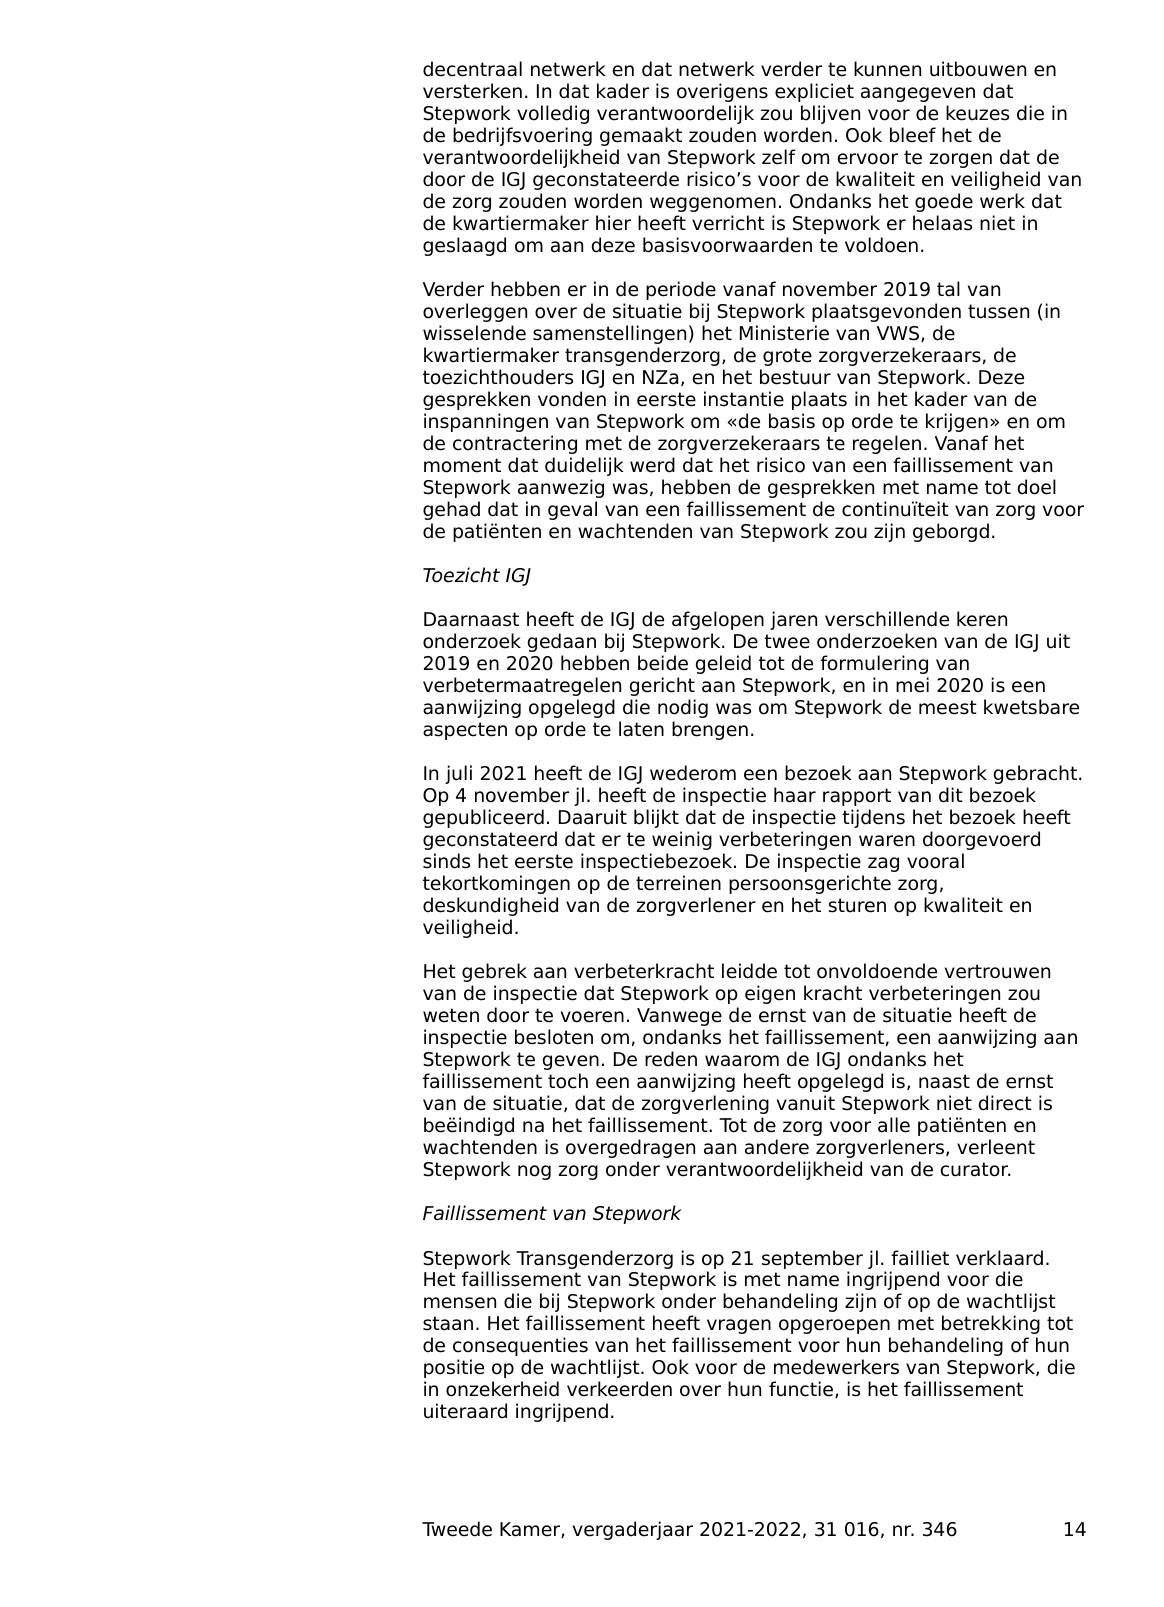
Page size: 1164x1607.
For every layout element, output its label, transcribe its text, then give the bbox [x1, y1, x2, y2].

text Stepwork Transgenderzorg is op 21 september jl. failliet verklaard. Het faillissement van Stepwork is met name ingrijpend voor die mensen die bij Stepwork onder behandeling zijn of op de wachtlijst staan. Het faillissement heeft vragen opgeroepen met betrekking tot de consequenties van het faillissement voor hun behandeling of hun positie op de wachtlijst. Ook voor de medewerkers van Stepwork, die in onzekerheid verkeerden over hun functie, is het faillissement uiteraard ingrijpend. [422, 1247, 1087, 1423]
subtitle Toezicht IGJ [422, 565, 1087, 587]
text Daarnaast heeft de IGJ de afgelopen jaren verschillende keren onderzoek gedaan bij Stepwork. De twee onderzoeken van de IGJ uit 2019 en 2020 hebben beide geleid tot de formulering van verbetermaatregelen gericht aan Stepwork, en in mei 2020 is een aanwijzing opgelegd die nodig was om Stepwork de meest kwetsbare aspecten op orde te laten brengen. [422, 609, 1087, 741]
subtitle Faillissement van Stepwork [422, 1203, 1087, 1225]
text Verder hebben er in de periode vanaf november 2019 tal van overleggen over de situatie bij Stepwork plaatsgevonden tussen (in wisselende samenstellingen) het Ministerie van VWS, de kwartiermaker transgenderzorg, de grote zorgverzekeraars, de toezichthouders IGJ en NZa, en het bestuur van Stepwork. Deze gesprekken vonden in eerste instantie plaats in het kader van de inspanningen van Stepwork om «de basis op orde te krijgen» en om de contractering met de zorgverzekeraars te regelen. Vanaf het moment dat duidelijk werd dat het risico van een faillissement van Stepwork aanwezig was, hebben de gesprekken met name tot doel gehad dat in geval van een faillissement de continuïteit van zorg voor de patiënten en wachtenden van Stepwork zou zijn geborgd. [422, 279, 1087, 543]
text Het gebrek aan verbeterkracht leidde tot onvoldoende vertrouwen van de inspectie dat Stepwork op eigen kracht verbeteringen zou weten door te voeren. Vanwege de ernst van de situatie heeft de inspectie besloten om, ondanks het faillissement, een aanwijzing aan Stepwork te geven. De reden waarom de IGJ ondanks het faillissement toch een aanwijzing heeft opgelegd is, naast de ernst van de situatie, dat de zorgverlening vanuit Stepwork niet direct is beëindigd na het faillissement. Tot de zorg voor alle patiënten en wachtenden is overgedragen aan andere zorgverleners, verleent Stepwork nog zorg onder verantwoordelijkheid van de curator. [422, 961, 1087, 1181]
text decentraal netwerk en dat netwerk verder te kunnen uitbouwen en versterken. In dat kader is overigens expliciet aangegeven dat Stepwork volledig verantwoordelijk zou blijven voor de keuzes die in de bedrijfsvoering gemaakt zouden worden. Ook bleef het de verantwoordelijkheid van Stepwork zelf om ervoor te zorgen dat de door de IGJ geconstateerde risico’s voor de kwaliteit en veiligheid van de zorg zouden worden weggenomen. Ondanks het goede werk dat de kwartiermaker hier heeft verricht is Stepwork er helaas niet in geslaagd om aan deze basisvoorwaarden te voldoen. [422, 59, 1087, 257]
text In juli 2021 heeft de IGJ wederom een bezoek aan Stepwork gebracht. Op 4 november jl. heeft de inspectie haar rapport van dit bezoek gepubliceerd. Daaruit blijkt dat de inspectie tijdens het bezoek heeft geconstateerd dat er te weinig verbeteringen waren doorgevoerd sinds het eerste inspectiebezoek. De inspectie zag vooral tekortkomingen op de terreinen persoonsgerichte zorg, deskundigheid van de zorgverlener en het sturen op kwaliteit en veiligheid. [422, 763, 1087, 939]
